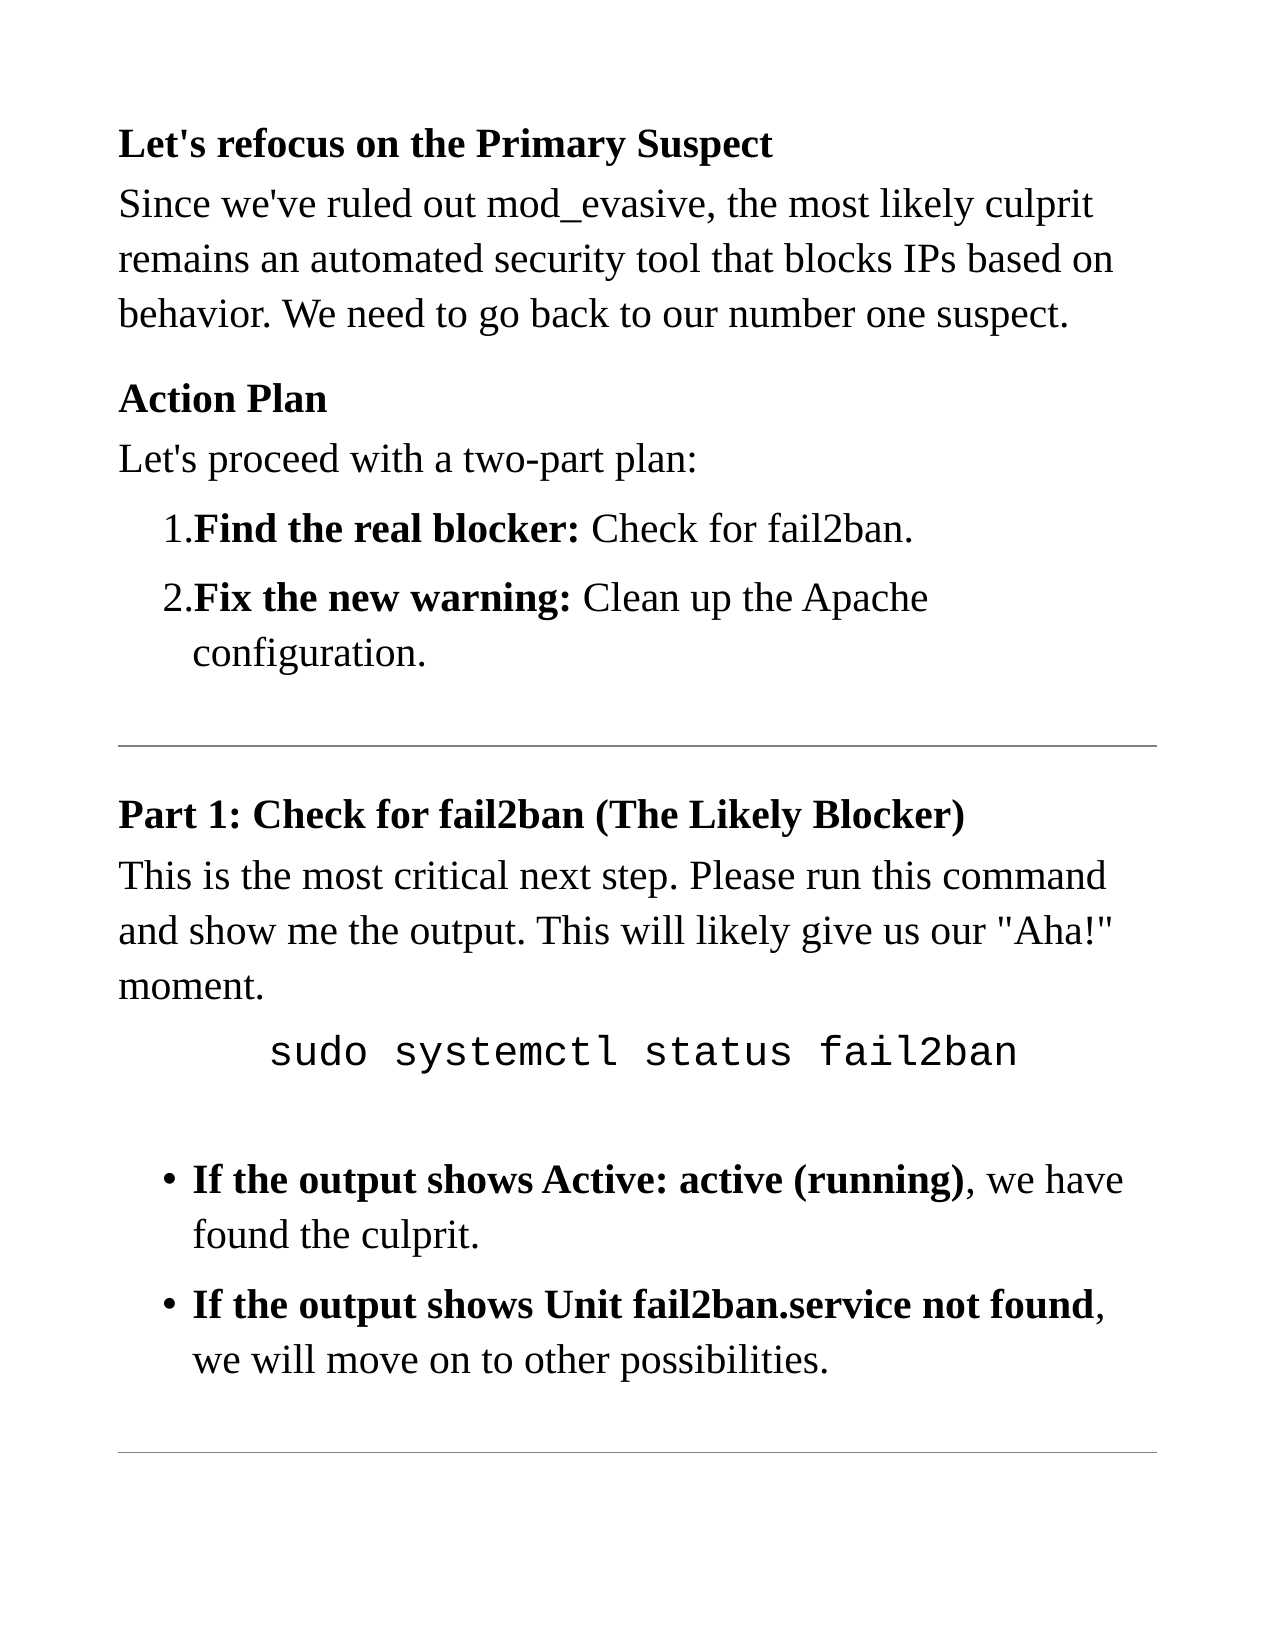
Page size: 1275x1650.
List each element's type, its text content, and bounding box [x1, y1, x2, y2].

text Let's proceed with a two-part plan: [118, 433, 1157, 481]
list Fix the new warning: Clean up the Apache configuration. [162, 573, 1157, 676]
subtitle Part 1: Check for fail2ban (The Likely Blocker) [118, 790, 1157, 838]
list If the output shows Active: active (running), we have found the culprit. [162, 1154, 1157, 1257]
subtitle Let's refocus on the Primary Suspect [118, 118, 1157, 166]
list Find the real blocker: Check for fail2ban. [162, 503, 1157, 551]
text Since we've ruled out mod_evasive, the most likely culprit remains an automated security tool that blocks IPs based on behavior. We need to go back to our number one suspect. [118, 178, 1157, 337]
text This is the most critical next step. Please run this command and show me the output. This will likely give us our "Aha!" moment. [118, 850, 1157, 1008]
subtitle Action Plan [118, 373, 1157, 421]
list If the output shows Unit fail2ban.service not found, we will move on to other possibilities. [162, 1279, 1157, 1382]
text sudo systemctl status fail2ban [118, 1030, 1157, 1077]
